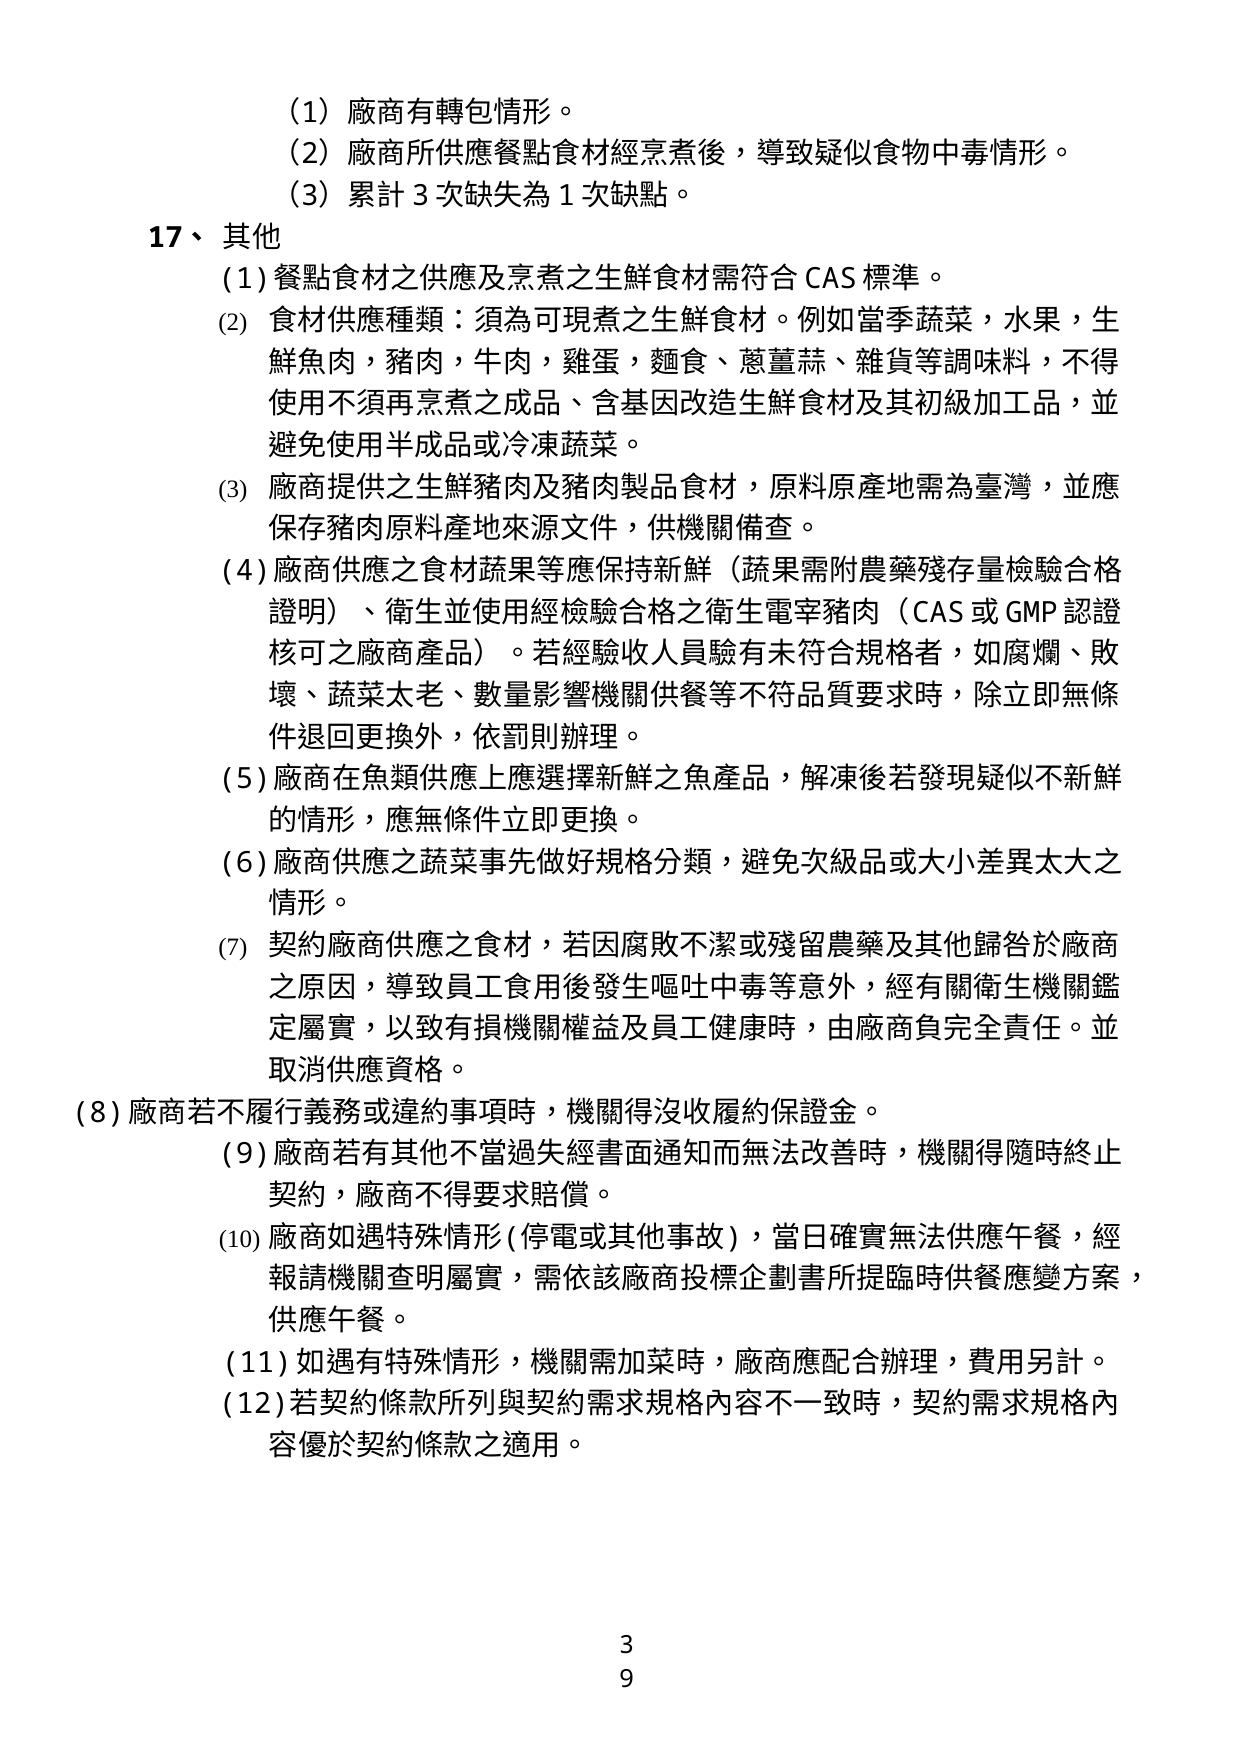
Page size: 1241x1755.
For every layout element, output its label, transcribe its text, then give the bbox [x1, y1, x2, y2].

list 廠商提供之生鮮豬肉及豬肉製品食材，原料原產地需為臺灣，並應保存豬肉原料產地來源文件，供機關備查。 [218, 464, 1122, 547]
text （3）累計3次缺失為1次缺點。 [269, 172, 1122, 214]
text （1）廠商有轉包情形。 [269, 89, 1122, 130]
list 廠商供應之蔬菜事先做好規格分類，避免次級品或大小差異太大之情形。 [218, 839, 1122, 922]
list 若契約條款所列與契約需求規格內容不一致時，契約需求規格內容優於契約條款之適用。 [218, 1380, 1122, 1464]
list 其他 [148, 214, 1122, 255]
list 廠商若有其他不當過失經書面通知而無法改善時，機關得隨時終止契約，廠商不得要求賠償。 [218, 1130, 1122, 1214]
list 食材供應種類：須為可現煮之生鮮食材。例如當季蔬菜，水果，生鮮魚肉，豬肉，牛肉，雞蛋，麵食、蔥薑蒜、雜貨等調味料，不得使用不須再烹煮之成品、含基因改造生鮮食材及其初級加工品，並避免使用半成品或冷凍蔬菜。 [218, 297, 1122, 464]
list 廠商如遇特殊情形(停電或其他事故)，當日確實無法供應午餐，經報請機關查明屬實，需依該廠商投標企劃書所提臨時供餐應變方案，供應午餐。 [218, 1214, 1122, 1339]
text （2）廠商所供應餐點食材經烹煮後，導致疑似食物中毒情形。 [269, 130, 1122, 172]
list 餐點食材之供應及烹煮之生鮮食材需符合CAS標準。 [218, 255, 1122, 297]
list 廠商若不履行義務或違約事項時，機關得沒收履約保證金。 [72, 1089, 1122, 1130]
list 如遇有特殊情形，機關需加菜時，廠商應配合辦理，費用另計。 [218, 1339, 1122, 1380]
list 契約廠商供應之食材，若因腐敗不潔或殘留農藥及其他歸咎於廠商之原因，導致員工食用後發生嘔吐中毒等意外，經有關衛生機關鑑定屬實，以致有損機關權益及員工健康時，由廠商負完全責任。並取消供應資格。 [218, 922, 1122, 1089]
list 廠商供應之食材蔬果等應保持新鮮（蔬果需附農藥殘存量檢驗合格證明）、衛生並使用經檢驗合格之衛生電宰豬肉（CAS或GMP認證核可之廠商產品）。若經驗收人員驗有未符合規格者，如腐爛、敗壞、蔬菜太老、數量影響機關供餐等不符品質要求時，除立即無條件退回更換外，依罰則辦理。 [218, 547, 1122, 755]
list 廠商在魚類供應上應選擇新鮮之魚產品，解凍後若發現疑似不新鮮的情形，應無條件立即更換。 [218, 755, 1122, 839]
